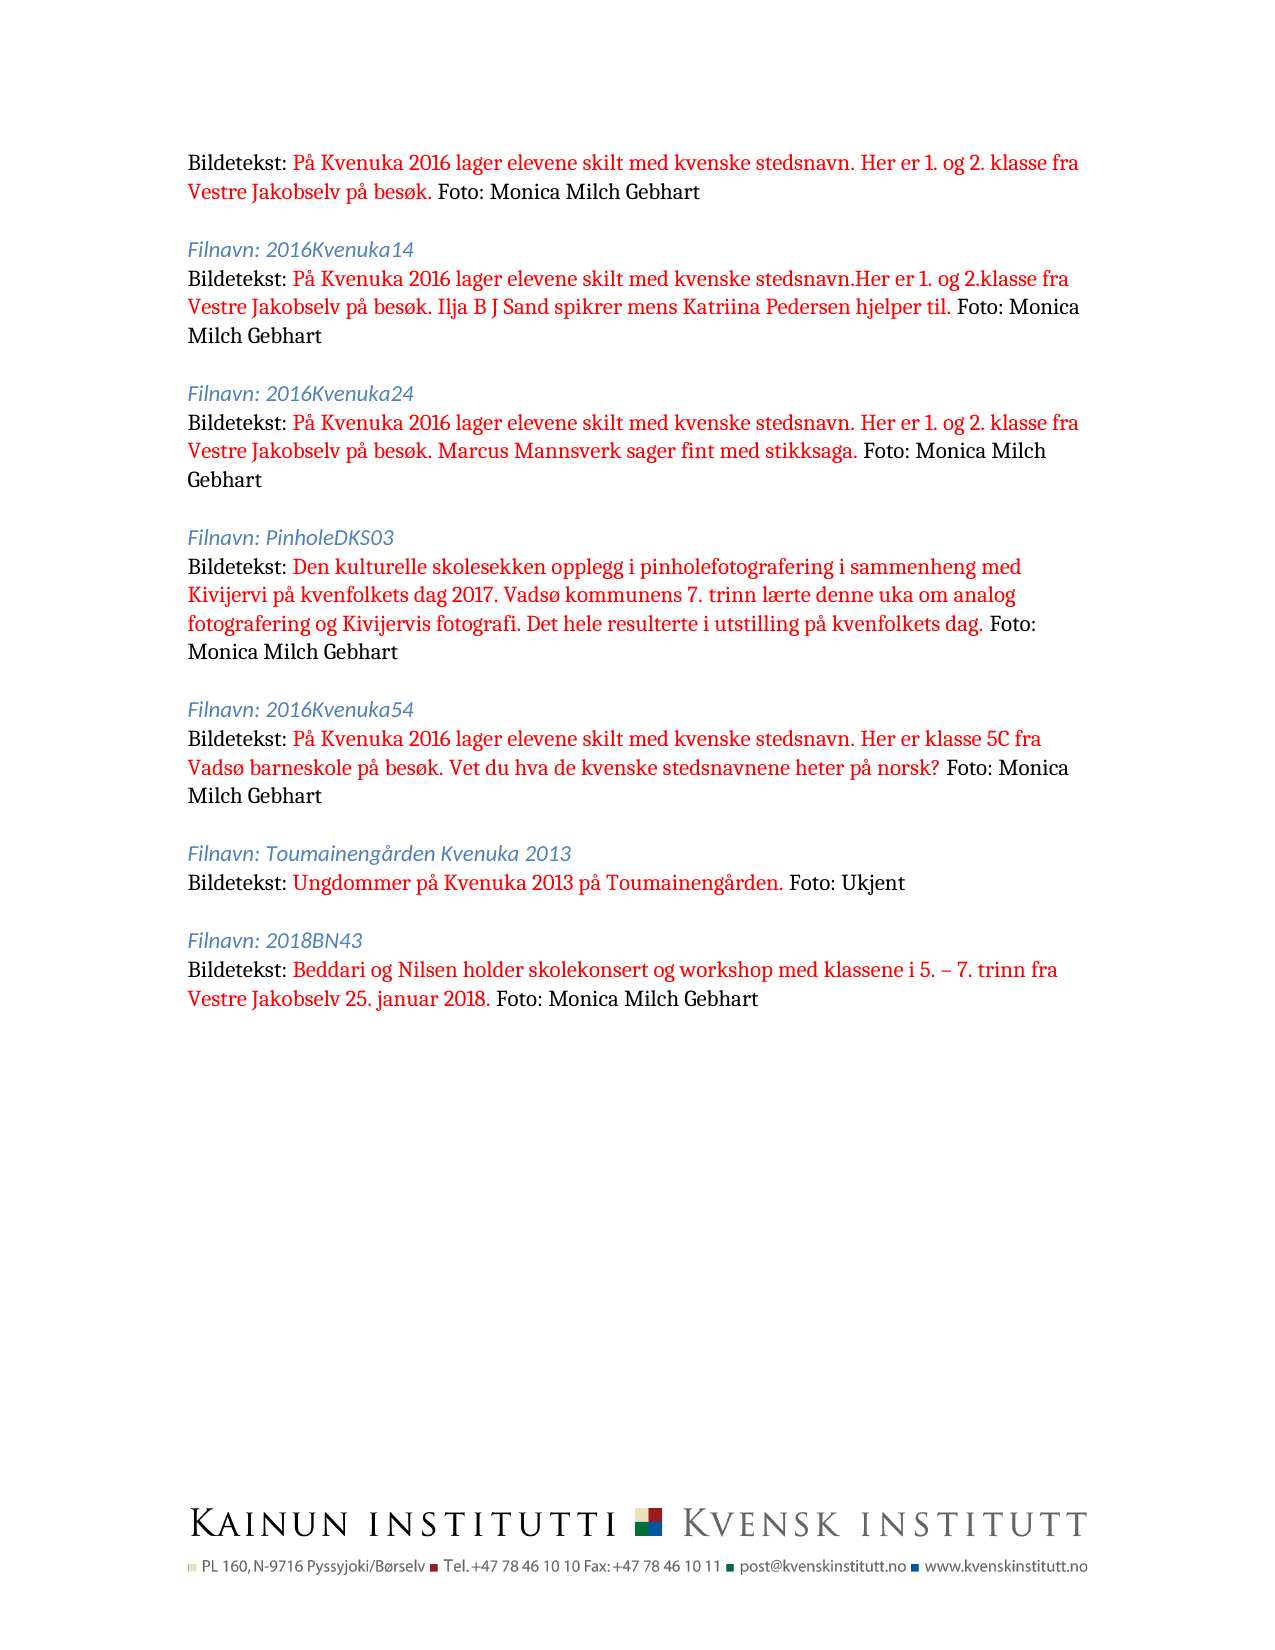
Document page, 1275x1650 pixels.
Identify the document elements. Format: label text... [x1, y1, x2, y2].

text Bildetekst: På Kvenuka 2016 lager elevene skilt med kvenske stedsnavn. Her er 1. og 2. klasse fra Vestre Jakobselv på besøk. Marcus Mannsverk sager fint med stikksaga. Foto: Monica Milch Gebhart [187, 409, 1087, 493]
text Filnavn: 2018BN43 [187, 927, 1087, 955]
text Bildetekst: Den kulturelle skolesekken opplegg i pinholefotografering i sammenheng med Kivijervi på kvenfolkets dag 2017. Vadsø kommunens 7. trinn lærte denne uka om analog fotografering og Kivijervis fotografi. Det hele resulterte i utstilling på kvenfolkets dag. Foto: Monica Milch Gebhart [187, 553, 1087, 665]
text Filnavn: Toumainengården Kvenuka 2013 [187, 839, 1087, 868]
text Bildetekst: Ungdommer på Kvenuka 2013 på Toumainengården. Foto: Ukjent [187, 870, 1087, 896]
text Bildetekst: På Kvenuka 2016 lager elevene skilt med kvenske stedsnavn. Her er klasse 5C fra Vadsø barneskole på besøk. Vet du hva de kvenske stedsnavnene heter på norsk? Foto: Monica Milch Gebhart [187, 726, 1087, 809]
text Filnavn: 2016Kvenuka24 [187, 379, 1087, 407]
text Bildetekst: Beddari og Nilsen holder skolekonsert og workshop med klassene i 5. – 7. trinn fra Vestre Jakobselv 25. januar 2018. Foto: Monica Milch Gebhart [187, 957, 1087, 1012]
text Filnavn: 2016Kvenuka14 [187, 235, 1087, 263]
picture [187, 1508, 1088, 1577]
text Bildetekst: På Kvenuka 2016 lager elevene skilt med kvenske stedsnavn. Her er 1. og 2. klasse fra Vestre Jakobselv på besøk. Foto: Monica Milch Gebhart [187, 150, 1087, 205]
text Filnavn: PinholeDKS03 [187, 523, 1087, 551]
text Bildetekst: På Kvenuka 2016 lager elevene skilt med kvenske stedsnavn.Her er 1. og 2.klasse fra Vestre Jakobselv på besøk. Ilja B J Sand spikrer mens Katriina Pedersen hjelper til. Foto: Monica Milch Gebhart [187, 266, 1087, 349]
text Filnavn: 2016Kvenuka54 [187, 696, 1087, 724]
